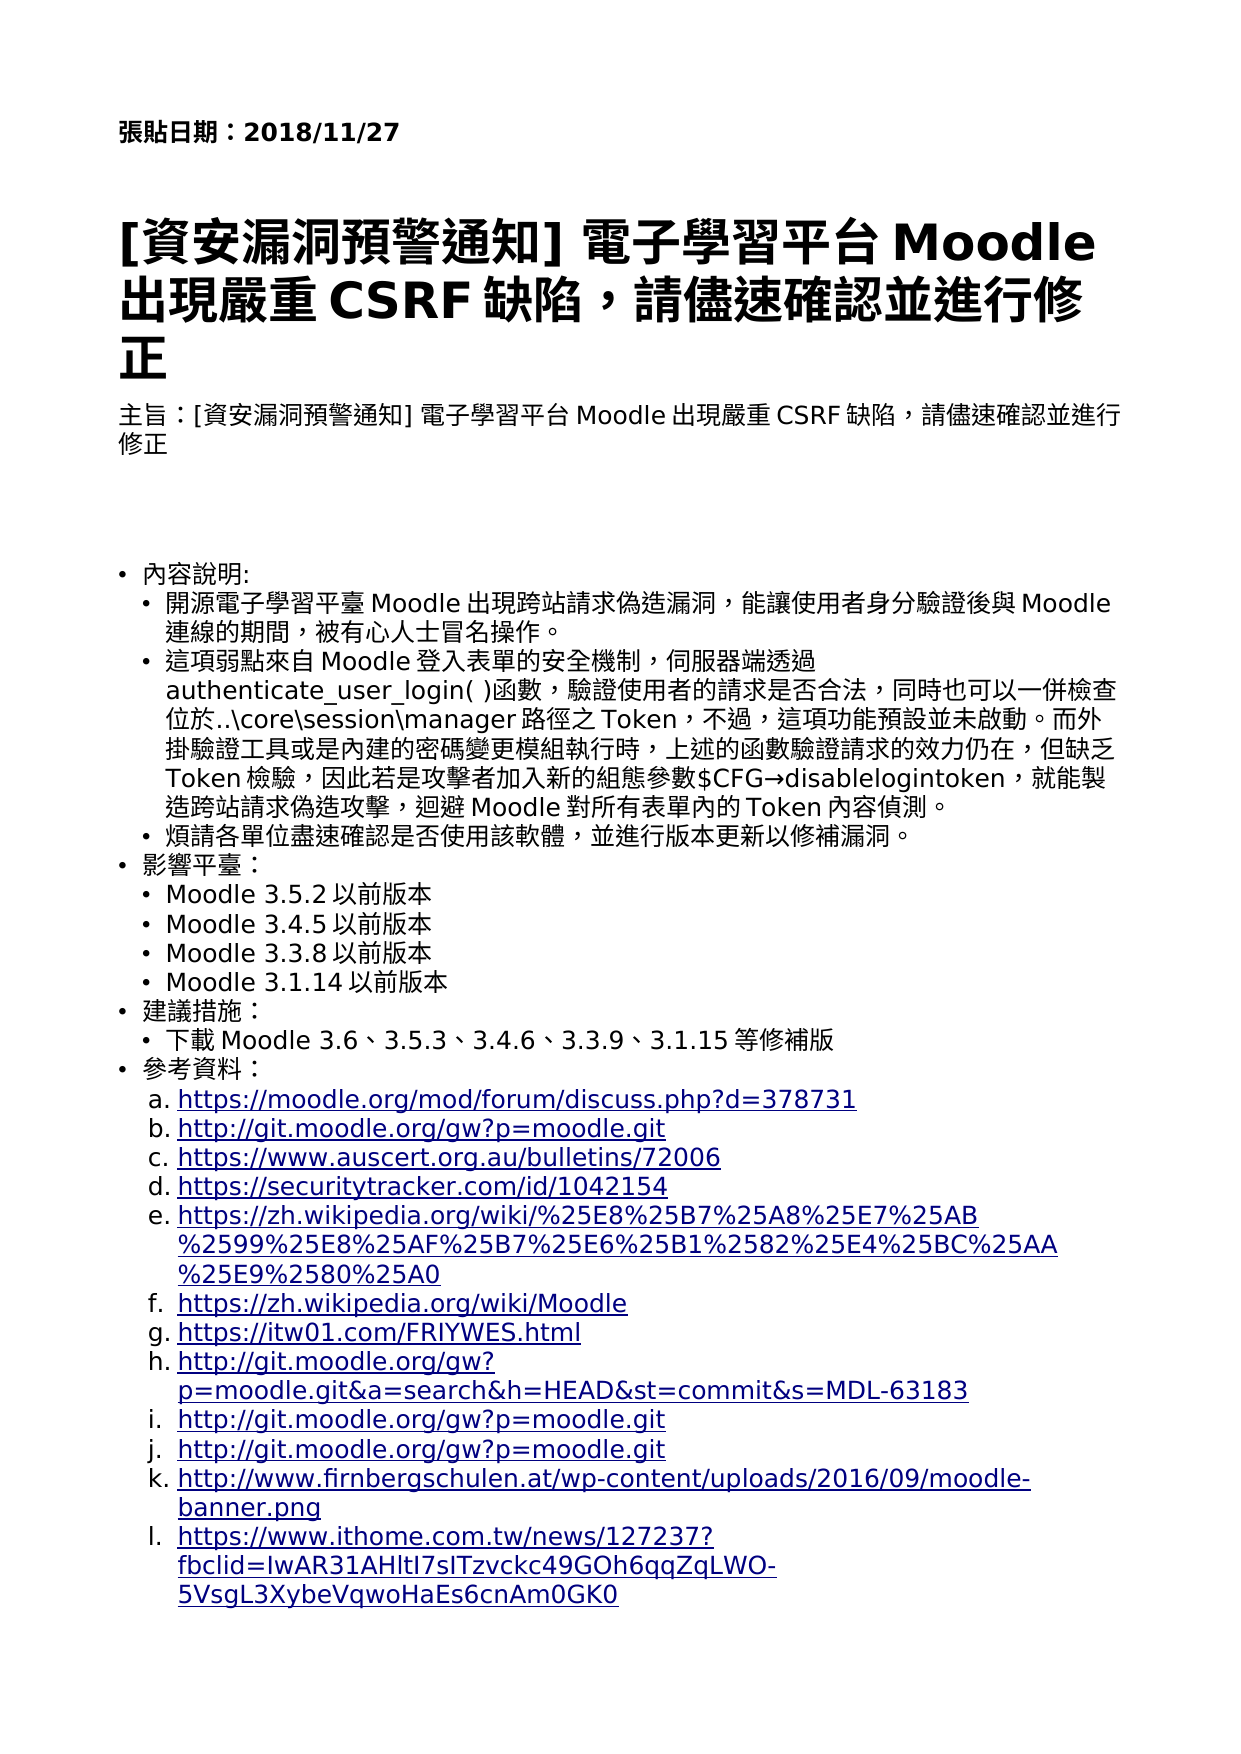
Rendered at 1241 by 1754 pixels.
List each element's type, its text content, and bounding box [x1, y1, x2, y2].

list 參考資料： [118, 1056, 1122, 1085]
list 煩請各單位盡速確認是否使用該軟體，並進行版本更新以修補漏洞。 [142, 822, 1122, 851]
list 這項弱點來自Moodle登入表單的安全機制，伺服器端透過authenticate_user_login( )函數，驗證使用者的請求是否合法，同時也可以一併檢查位於..\core\session\manager路徑之Token，不過，這項功能預設並未啟動。而外掛驗證工具或是內建的密碼變更模組執行時，上述的函數驗證請求的效力仍在，但缺乏Token檢驗，因此若是攻擊者加入新的組態參數$CFG→disablelogintoken，就能製造跨站請求偽造攻擊，迴避Moodle對所有表單內的Token內容偵測。 [142, 647, 1122, 822]
list Moodle 3.3.8以前版本 [142, 939, 1122, 968]
list http://git.moodle.org/gw?p=moodle.git [148, 1114, 1122, 1143]
list Moodle 3.5.2以前版本 [142, 881, 1122, 910]
list https://www.auscert.org.au/bulletins/72006 [148, 1143, 1122, 1172]
list http://git.moodle.org/gw?p=moodle.git [148, 1435, 1122, 1464]
list http://www.firnbergschulen.at/wp-content/uploads/2016/09/moodle-banner.png [148, 1464, 1122, 1522]
list 建議措施： [118, 997, 1122, 1026]
list https://zh.wikipedia.org/wiki/Moodle [148, 1289, 1122, 1318]
list https://zh.wikipedia.org/wiki/%25E8%25B7%25A8%25E7%25AB%2599%25E8%25AF%25B7%25E6%25B1%2582%25E4%25BC%25AA%25E9%2580%25A0 [148, 1201, 1122, 1289]
subtitle [資安漏洞預警通知] 電子學習平台Moodle出現嚴重CSRF缺陷，請儘速確認並進行修正 [118, 214, 1122, 389]
text 主旨：[資安漏洞預警通知] 電子學習平台Moodle出現嚴重CSRF缺陷，請儘速確認並進行修正 [118, 401, 1122, 518]
list http://git.moodle.org/gw?p=moodle.git&a=search&h=HEAD&st=commit&s=MDL-63183 [148, 1347, 1122, 1406]
list https://moodle.org/mod/forum/discuss.php?d=378731 [148, 1085, 1122, 1114]
text 張貼日期：2018/11/27 [118, 118, 1122, 176]
list http://git.moodle.org/gw?p=moodle.git [148, 1406, 1122, 1435]
list https://itw01.com/FRIYWES.html [148, 1318, 1122, 1347]
list Moodle 3.4.5以前版本 [142, 910, 1122, 939]
list 下載Moodle 3.6、3.5.3、3.4.6、3.3.9、3.1.15等修補版 [142, 1026, 1122, 1056]
list https://securitytracker.com/id/1042154 [148, 1172, 1122, 1201]
list Moodle 3.1.14以前版本 [142, 968, 1122, 997]
list 開源電子學習平臺Moodle出現跨站請求偽造漏洞，能讓使用者身分驗證後與Moodle連線的期間，被有心人士冒名操作。 [142, 589, 1122, 647]
list 影響平臺： [118, 851, 1122, 881]
list 內容說明: [118, 560, 1122, 589]
list https://www.ithome.com.tw/news/127237?fbclid=IwAR31AHltI7sITzvckc49GOh6qqZqLWO-5VsgL3XybeVqwoHaEs6cnAm0GK0 [148, 1522, 1122, 1610]
